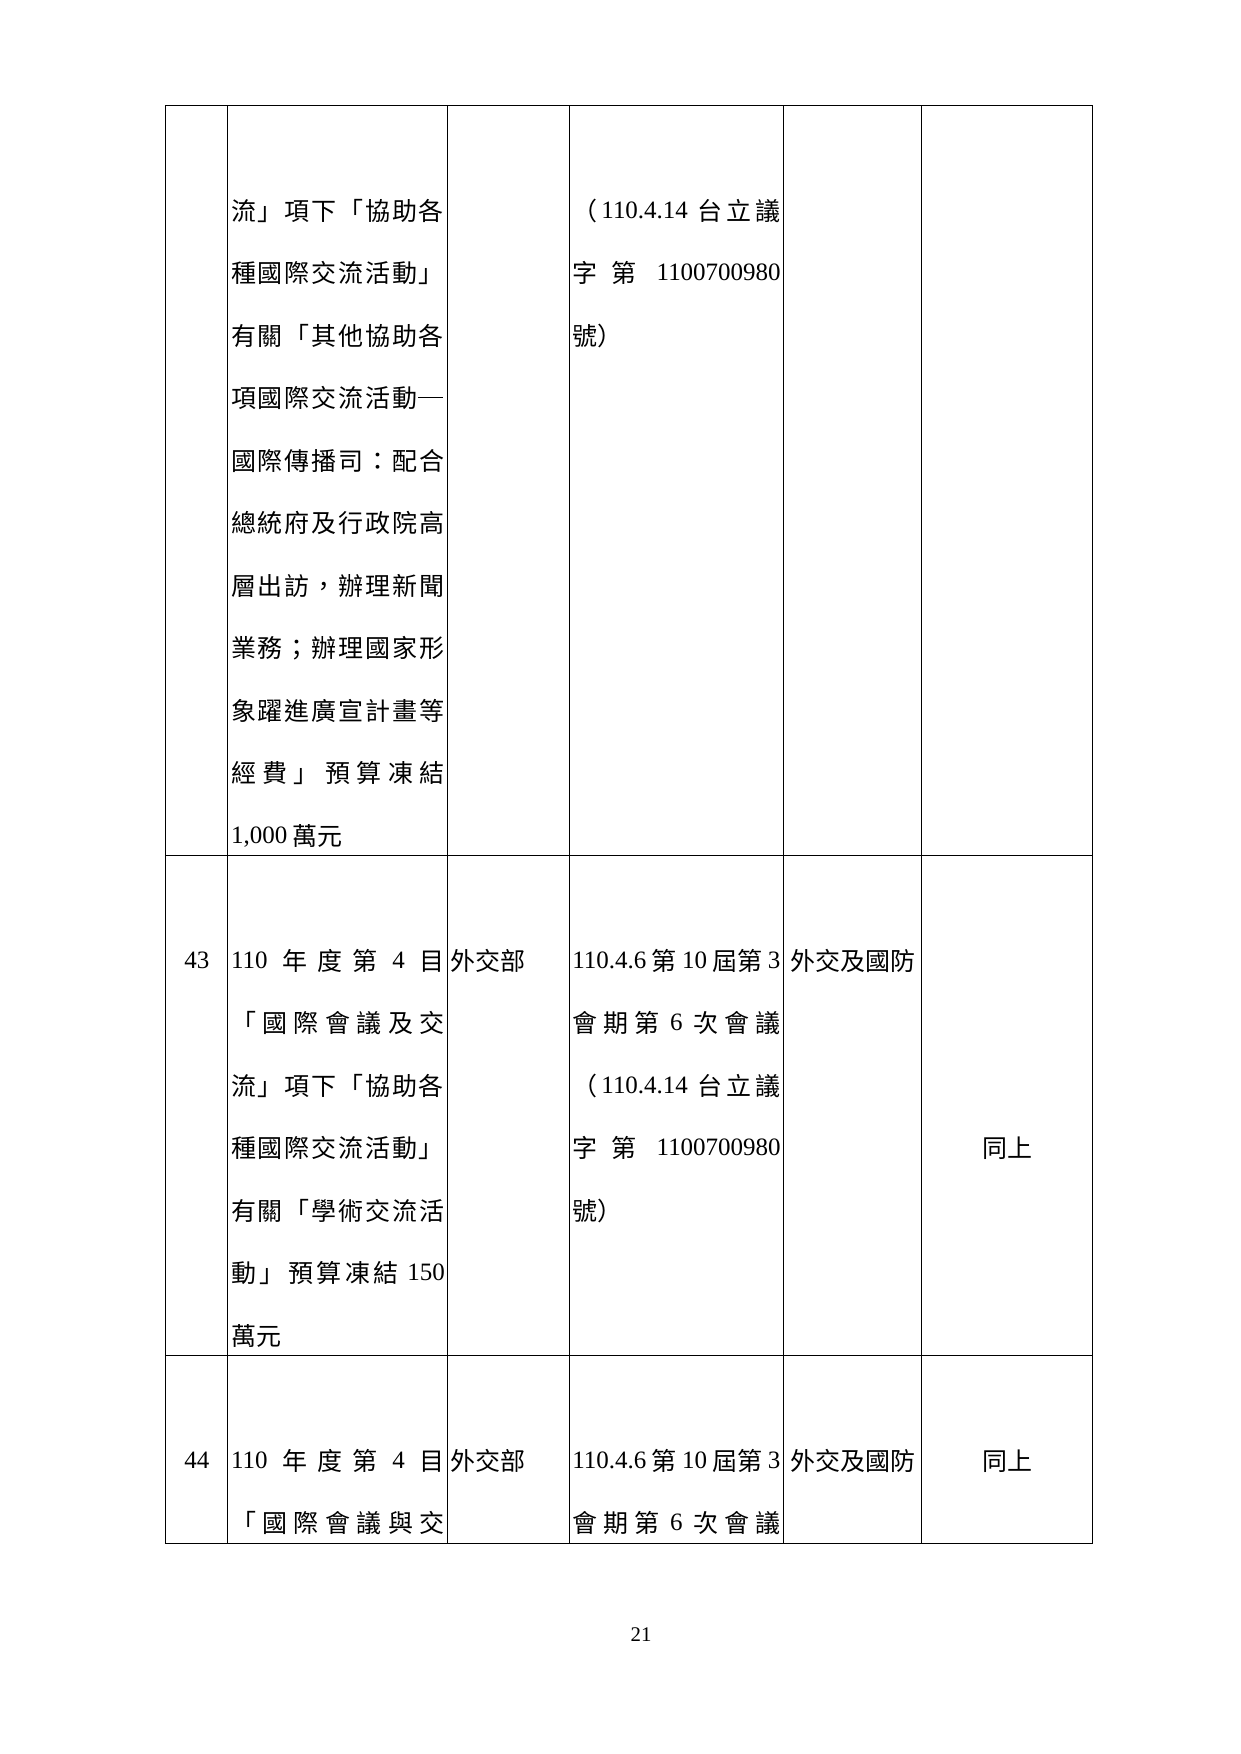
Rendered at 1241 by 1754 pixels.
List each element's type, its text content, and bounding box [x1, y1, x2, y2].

table_cell 110年度第4目「國際會議及交流」項下「協助各種國際交流活動」有關「學術交流活動」預算凍結150萬元 [228, 856, 447, 1355]
table_cell [166, 856, 227, 1355]
table_cell [166, 1356, 227, 1543]
table_cell 流」項下「協助各種國際交流活動」有關「其他協助各項國際交流活動─國際傳播司：配合總統府及行政院高層出訪，辦理新聞業務；辦理國家形象躍進廣宣計畫等經費」預算凍結1,000萬元 [228, 106, 447, 855]
table_cell [784, 106, 921, 855]
table_cell 外交及國防 [784, 856, 921, 1355]
table_cell 110.4.6第10屆第3會期第6次會議（110.4.14台立議字第1100700980號） [570, 856, 783, 1355]
table_cell 外交部 [448, 1356, 569, 1543]
table_cell 同上 [922, 856, 1092, 1355]
table_cell 110.4.6第10屆第3會期第6次會議 [570, 1356, 783, 1543]
table_cell 110年度第4目「國際會議與交 [228, 1356, 447, 1543]
table_cell [166, 106, 227, 855]
table_cell （110.4.14台立議字第1100700980號） [570, 106, 783, 855]
table_cell 同上 [922, 1356, 1092, 1543]
table_cell [448, 106, 569, 855]
table_cell [922, 106, 1092, 855]
table_cell 外交及國防 [784, 1356, 921, 1543]
table_cell 外交部 [448, 856, 569, 1355]
